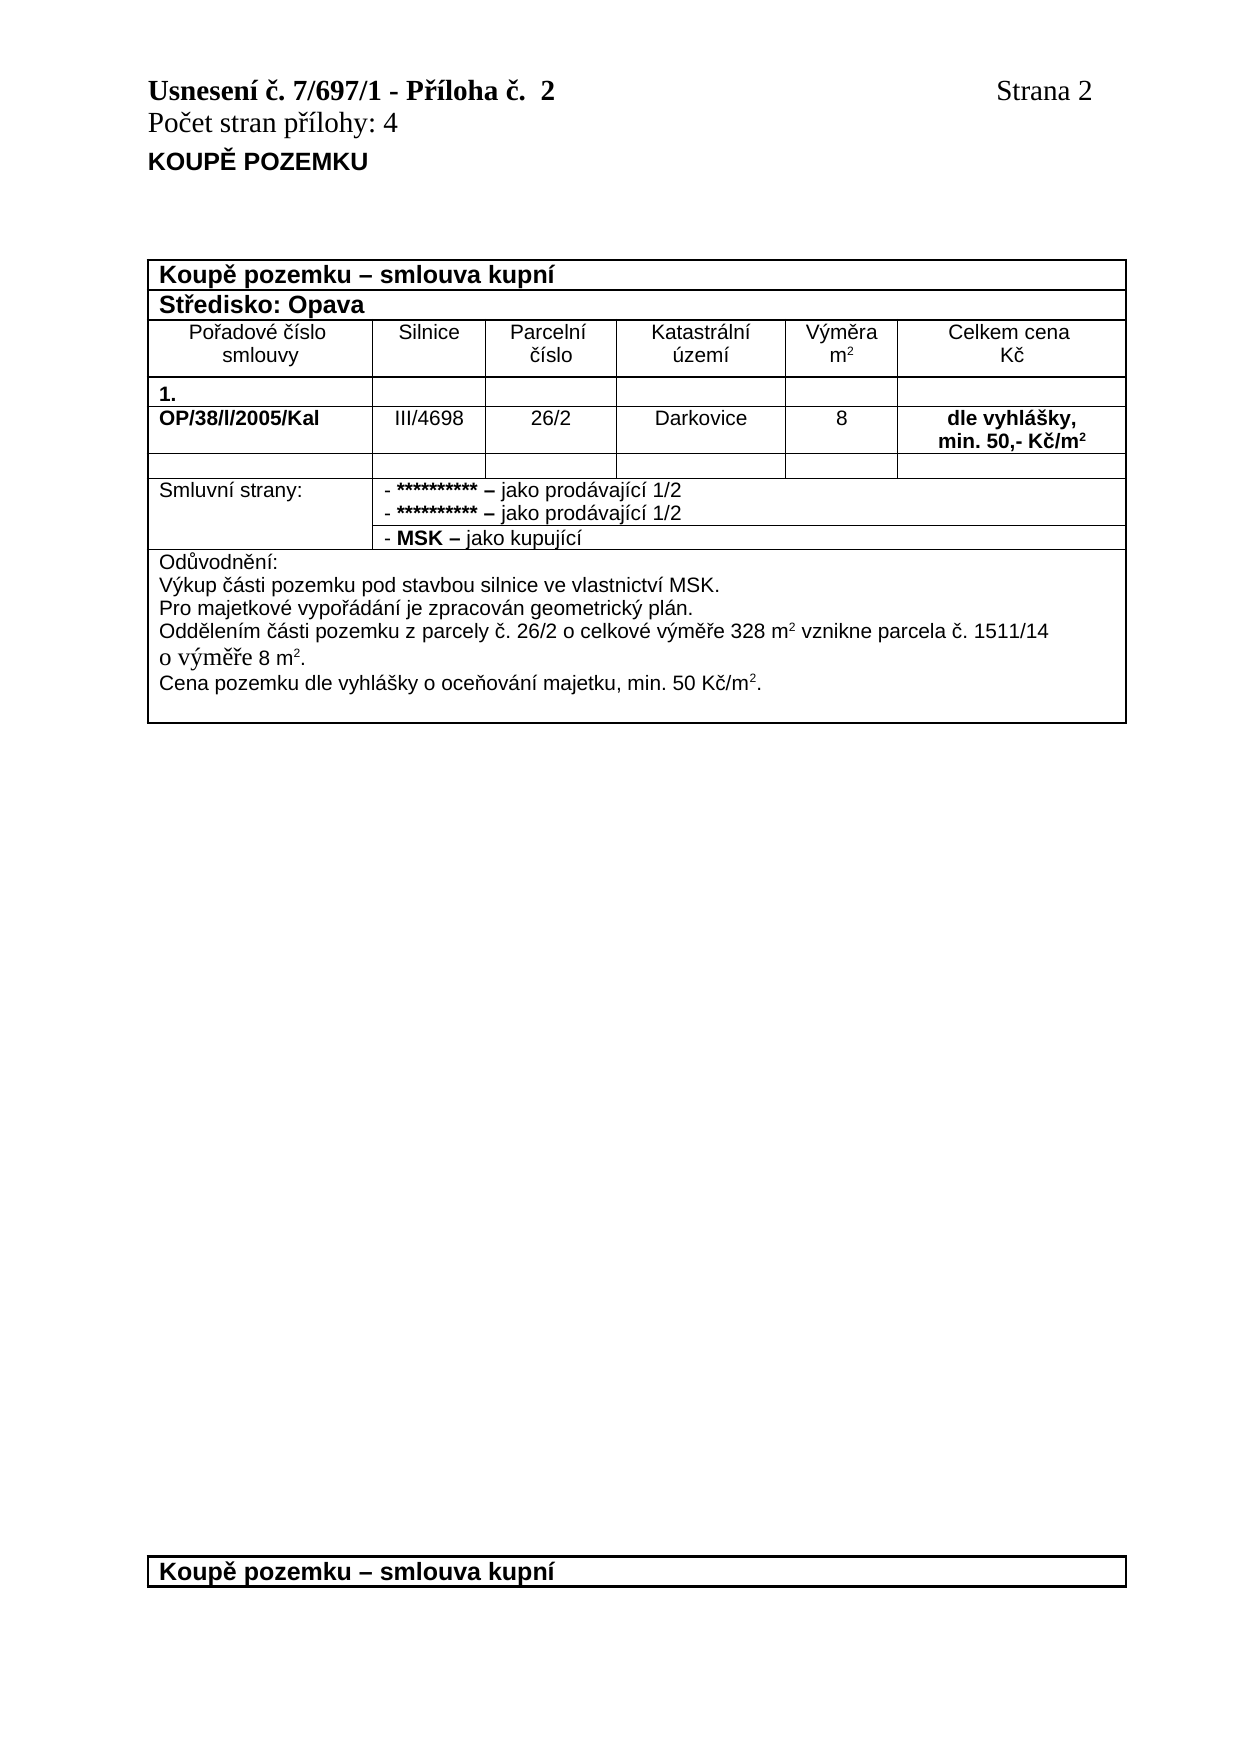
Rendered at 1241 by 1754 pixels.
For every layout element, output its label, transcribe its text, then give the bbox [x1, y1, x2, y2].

table_cell Smluvní strany: [149, 479, 372, 549]
table_cell [373, 378, 485, 406]
table_cell [898, 454, 1125, 478]
table_cell [617, 378, 785, 406]
table_cell 8 [786, 407, 897, 453]
table_cell [149, 454, 372, 478]
table_cell [786, 454, 897, 478]
table_cell 26/2 [486, 407, 616, 453]
table_cell [617, 454, 785, 478]
table_cell Darkovice [617, 407, 785, 453]
table_cell [786, 378, 897, 406]
table_cell Katastrální území [617, 321, 785, 376]
table_header - ********** – jako prodávající 1/2 - ********** – jako prodávající 1/2 [373, 479, 1125, 525]
table_cell [486, 378, 616, 406]
table_cell OP/38/l/2005/Kal [149, 407, 372, 453]
table_cell Parcelní číslo [486, 321, 616, 376]
table_header Koupě pozemku – smlouva kupní [149, 1558, 1125, 1585]
text KOUPĚ POZEMKU [148, 148, 1092, 176]
table_cell [898, 378, 1125, 406]
table_cell [373, 454, 485, 478]
table_cell Odůvodnění: Výkup části pozemku pod stavbou silnice ve vlastnictví MSK. Pro majetkové vypořádání je zpracován geometrický plán. Oddělením části pozemku z parcely č. 26/2 o celkové výměře 328 m2 vznikne parcela č. 1511/14 o výměře 8 m2. Cena pozemku dle vyhlášky o oceňování majetku, min. 50 Kč/m2. [149, 550, 1125, 722]
table_cell Výměra m2 [786, 321, 897, 376]
table_cell Silnice [373, 321, 485, 376]
table_cell 1. [149, 378, 372, 406]
table_cell Středisko: Opava [149, 291, 1125, 319]
table_cell Celkem cena Kč [898, 321, 1125, 376]
table_cell dle vyhlášky, min. 50,- Kč/m2 [898, 407, 1125, 453]
table_cell Pořadové číslo smlouvy [149, 321, 372, 376]
table_header Koupě pozemku – smlouva kupní [149, 261, 1125, 289]
table_cell [486, 454, 616, 478]
table_cell III/4698 [373, 407, 485, 453]
table_cell - MSK – jako kupující [373, 526, 1125, 549]
